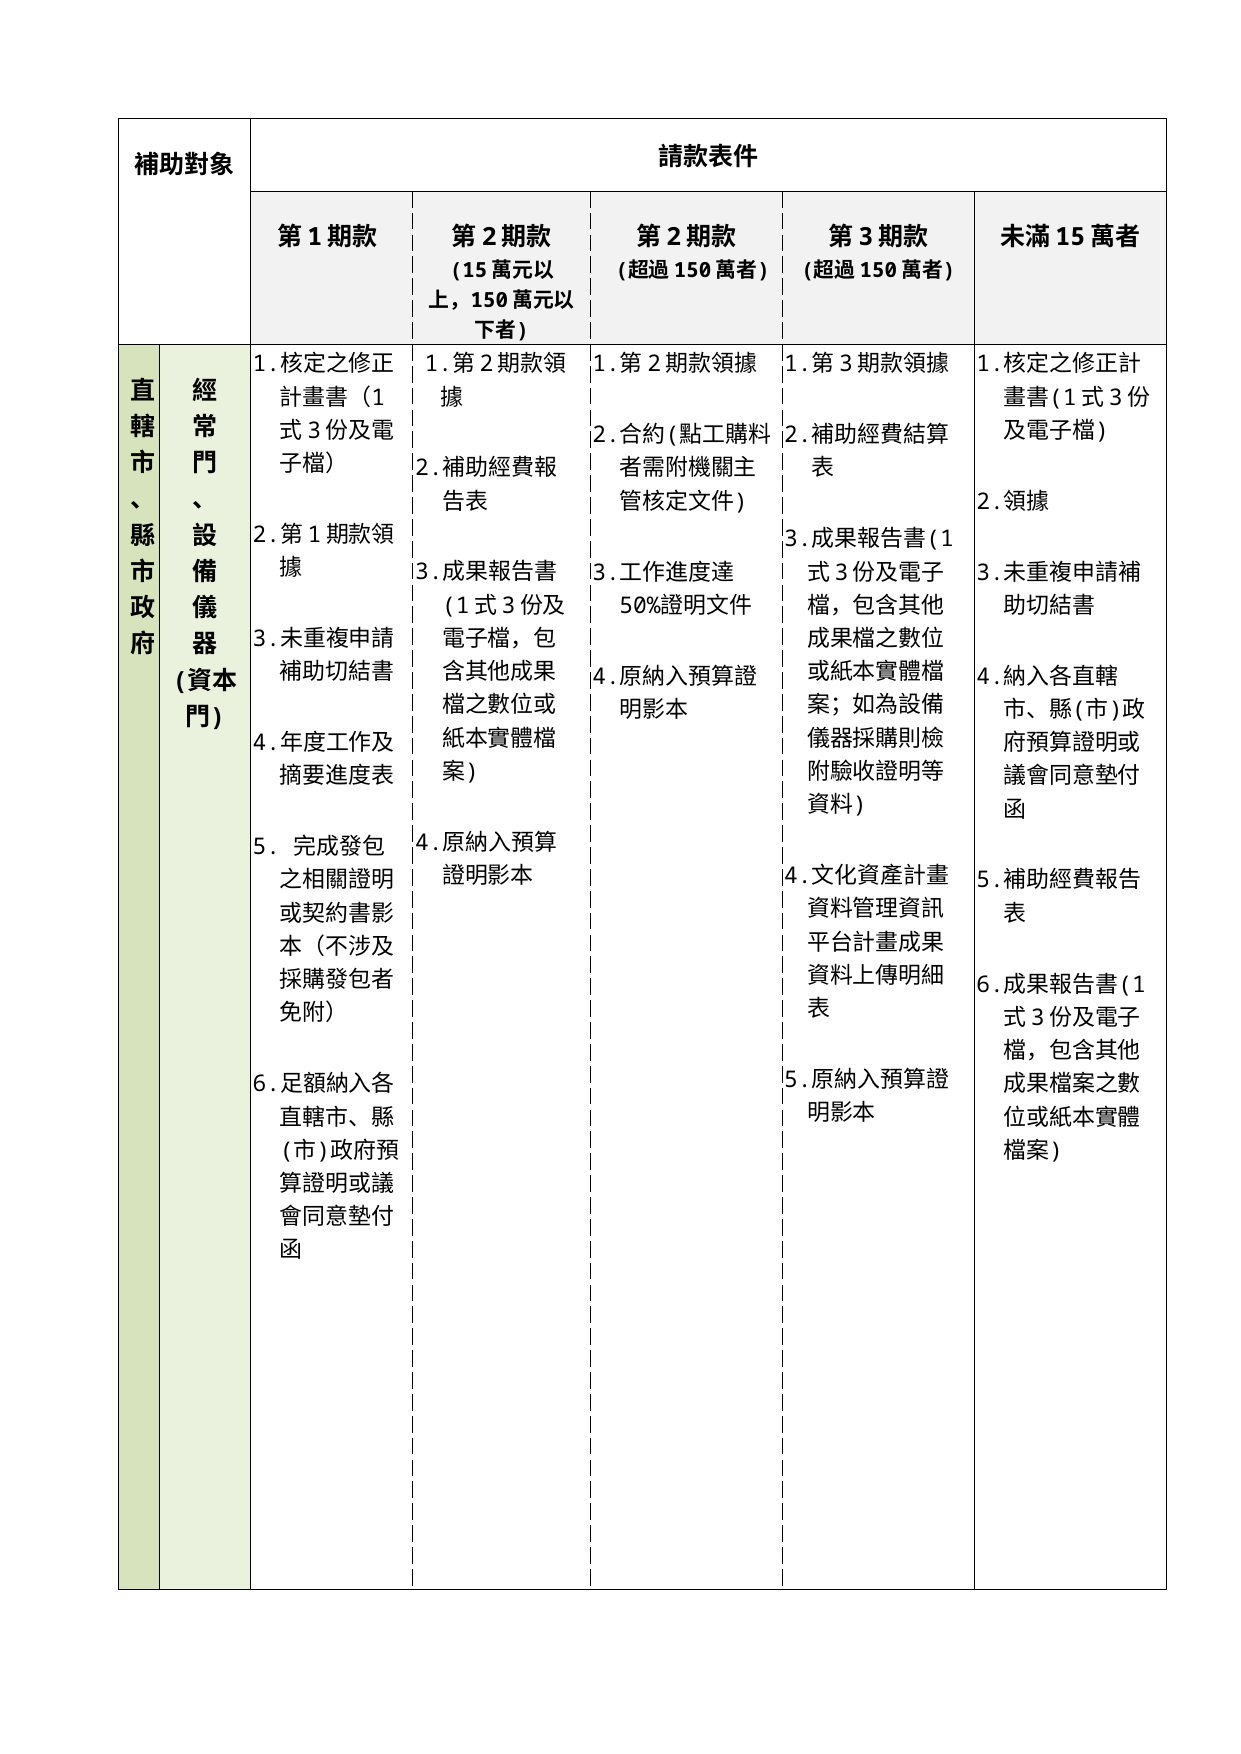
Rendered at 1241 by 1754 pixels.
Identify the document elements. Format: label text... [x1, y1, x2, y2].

table_cell 第2期款 (15萬元以上，150萬元以下者) [413, 192, 590, 344]
table_cell 1.核定之修正計畫書(1式3份及電子檔) 2.領據 3.未重複申請補助切結書 4.納入各直轄市、縣(市)政府預算證明或議會同意墊付函 5.補助經費報告表 6.成果報告書(1式3份及電子檔，包含其他成果檔案之數位或紙本實體檔案) [975, 345, 1166, 1589]
table_cell 第1期款 [251, 192, 413, 344]
table_cell 直轄市、縣市政府 [119, 345, 159, 1589]
table_cell 1.第2期款領據 2.合約(點工購料者需附機關主管核定文件) 3.工作進度達50%證明文件 4.原納入預算證明影本 [590, 345, 782, 1589]
table_cell 1.第2期款領據 2.補助經費報告表 3.成果報告書(1式3份及電子檔，包含其他成果檔之數位或紙本實體檔案) 4.原納入預算證明影本 [413, 345, 590, 1589]
table_cell 第2期款 (超過150萬者) [590, 192, 782, 344]
table_cell 1.第3期款領據 2.補助經費結算表 3.成果報告書(1式3份及電子檔，包含其他成果檔之數位或紙本實體檔案；如為設備儀器採購則檢附驗收證明等資料) 4.文化資產計畫資料管理資訊平台計畫成果資料上傳明細表 5.原納入預算證明影本 [782, 345, 974, 1589]
table_cell 經 常 門 、 設 備 儀 器 (資本門) [160, 345, 250, 1589]
table_cell 第3期款 (超過150萬者) [782, 192, 974, 344]
table_header 請款表件 [251, 119, 1166, 191]
table_header 補助對象 [119, 119, 250, 344]
table_cell 未滿15萬者 [975, 192, 1166, 344]
table_cell 1.核定之修正計畫書（1式3份及電子檔） 2.第1期款領據 3.未重複申請補助切結書 4.年度工作及摘要進度表 5. 完成發包之相關證明或契約書影本（不涉及採購發包者免附） 6.足額納入各直轄市、縣(市)政府預算證明或議會同意墊付函 [251, 345, 413, 1589]
